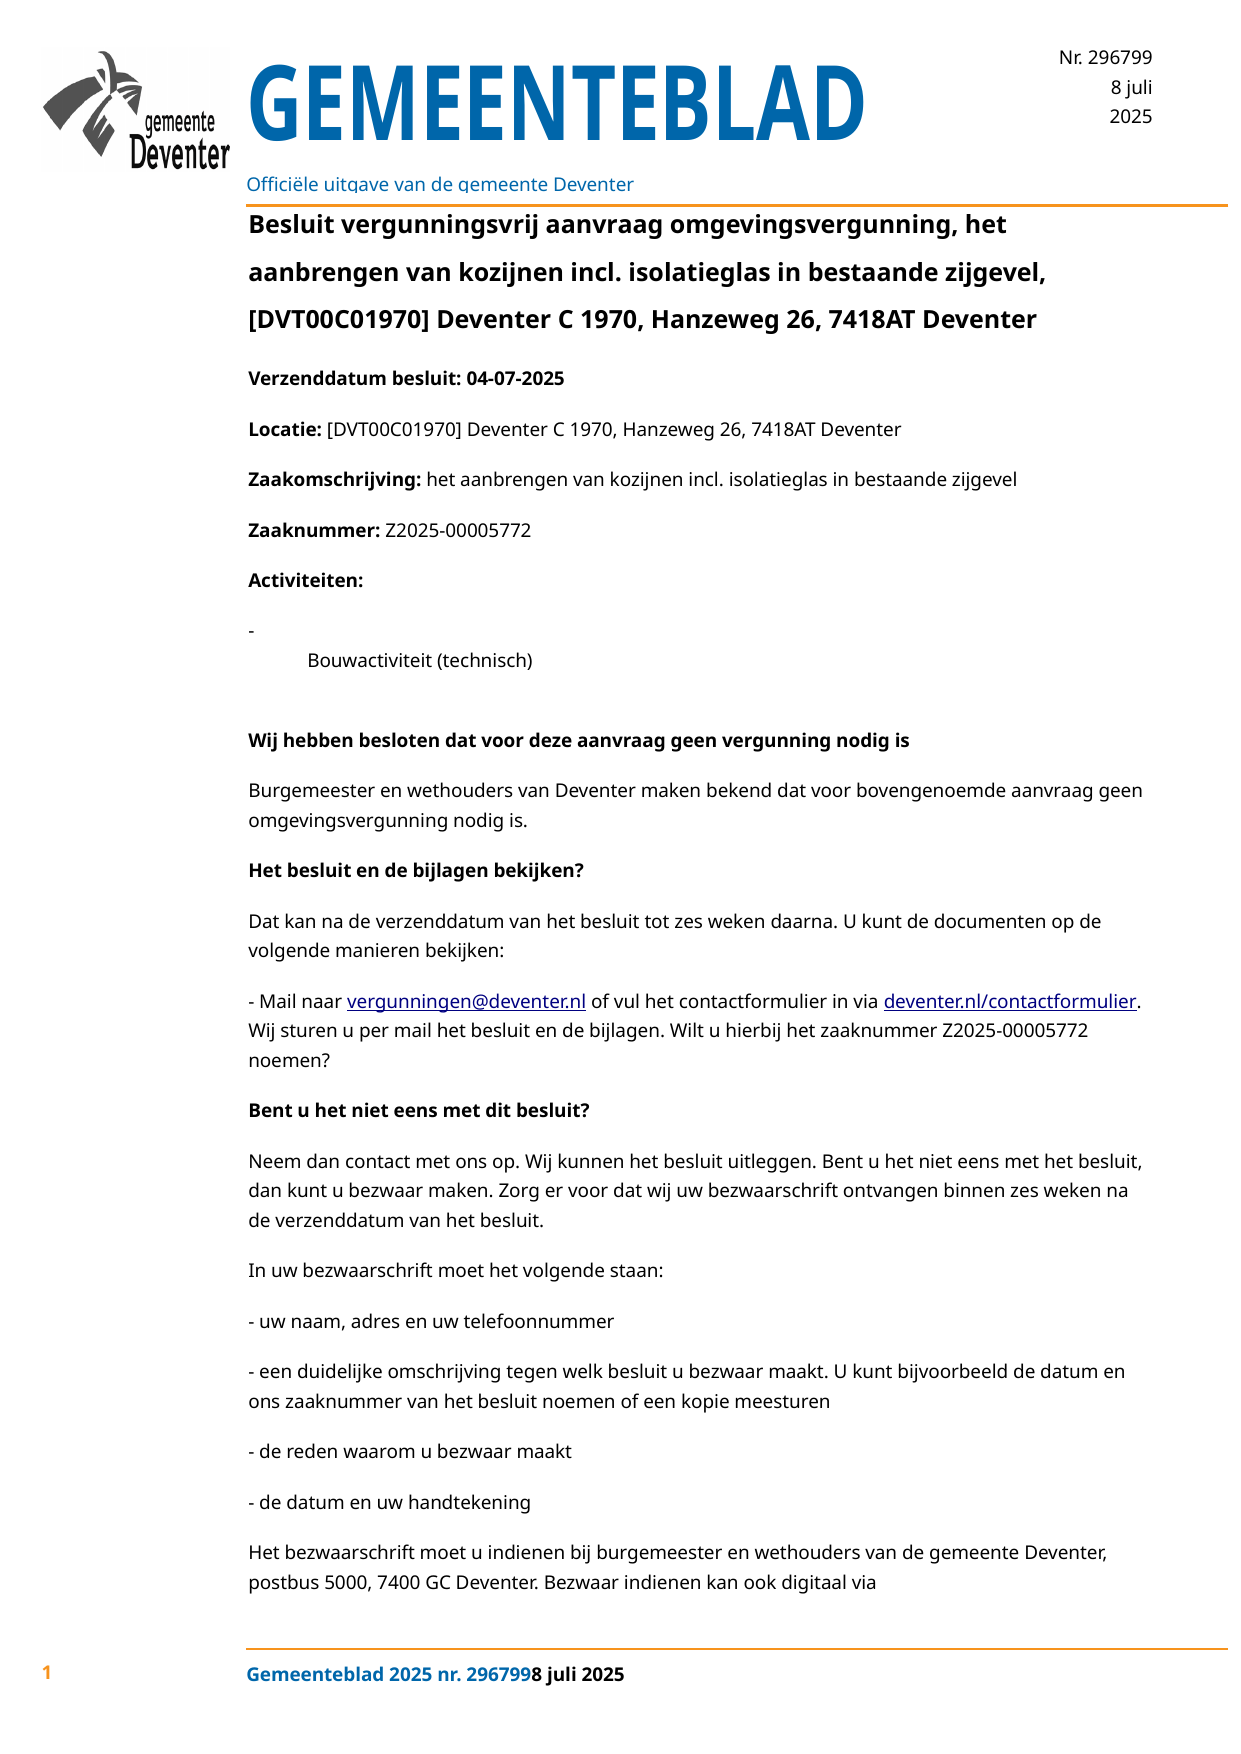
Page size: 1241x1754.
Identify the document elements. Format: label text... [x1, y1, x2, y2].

text Dat kan na de verzenddatum van het besluit tot zes weken daarna. U kunt de documenten op de volgende manieren bekijken: [248, 908, 1152, 963]
text Zaakomschrijving: het aanbrengen van kozijnen incl. isolatieglas in bestaande zijgevel [248, 466, 1152, 492]
text Locatie: [DVT00C01970] Deventer C 1970, Hanzeweg 26, 7418AT Deventer [248, 416, 1152, 442]
text - Mail naar vergunningen@deventer.nl of vul het contactformulier in via deventer.nl/contactformulier. Wij sturen u per mail het besluit en de bijlagen. Wilt u hierbij het zaaknummer Z2025-00005772 noemen? [248, 988, 1152, 1073]
text - de datum en uw handtekening [248, 1489, 1152, 1514]
text - een duidelijke omschrijving tegen welk besluit u bezwaar maakt. U kunt bijvoorbeeld de datum en ons zaaknummer van het besluit noemen of een kopie meesturen [248, 1358, 1152, 1414]
text Burgemeester en wethouders van Deventer maken bekend dat voor bovengenoemde aanvraag geen omgevingsvergunning nodig is. [248, 778, 1152, 833]
text Besluit vergunningsvrij aanvraag omgevingsvergunning, het aanbrengen van kozijnen incl. isolatieglas in bestaande zijgevel, [DVT00C01970] Deventer C 1970, Hanzeweg 26, 7418AT Deventer [248, 207, 1152, 336]
text Het bezwaarschrift moet u indienen bij burgemeester en wethouders van de gemeente Deventer, postbus 5000, 7400 GC Deventer. Bezwaar indienen kan ook digitaal via [248, 1539, 1152, 1594]
text Bent u het niet eens met dit besluit? [248, 1098, 1152, 1123]
text Zaaknummer: Z2025-00005772 [248, 517, 1152, 542]
text Het besluit en de bijlagen bekijken? [248, 858, 1152, 883]
picture [41, 47, 231, 172]
text - uw naam, adres en uw telefoonnummer [248, 1308, 1152, 1334]
text - de reden waarom u bezwaar maakt [248, 1438, 1152, 1464]
text Activiteiten: [248, 567, 1152, 593]
text Neem dan contact met ons op. Wij kunnen het besluit uitleggen. Bent u het niet eens met het besluit, dan kunt u bezwaar maken. Zorg er voor dat wij uw bezwaarschrift ontvangen binnen zes weken na de verzenddatum van het besluit. [248, 1148, 1152, 1233]
text Wij hebben besloten dat voor deze aanvraag geen vergunning nodig is [248, 727, 1152, 753]
text In uw bezwaarschrift moet het volgende staan: [248, 1258, 1152, 1283]
list Bouwactiviteit (technisch) [248, 647, 1152, 673]
text Verzenddatum besluit: 04-07-2025 [248, 366, 1152, 391]
